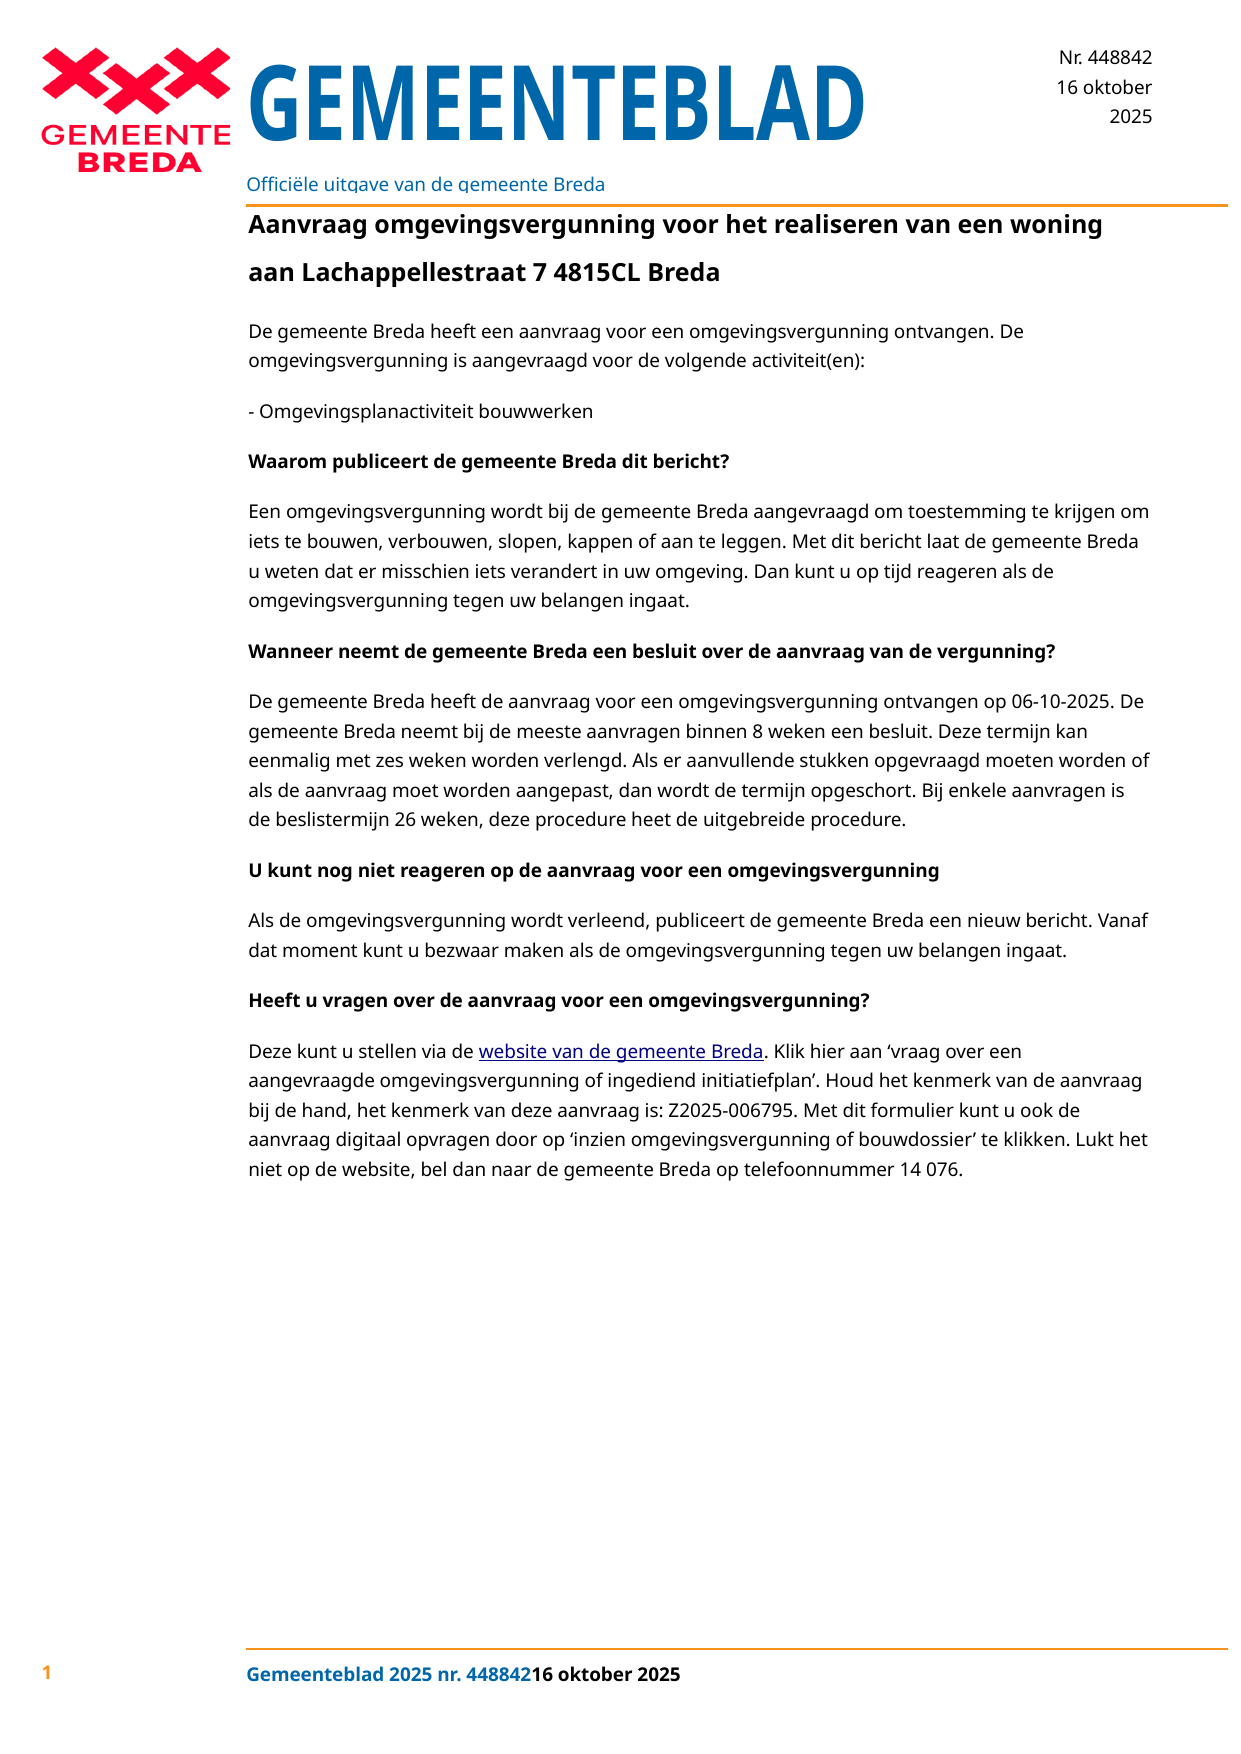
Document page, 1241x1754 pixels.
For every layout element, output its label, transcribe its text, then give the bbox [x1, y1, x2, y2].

picture [41, 47, 231, 172]
text Wanneer neemt de gemeente Breda een besluit over de aanvraag van de vergunning? [248, 638, 1152, 664]
text Een omgevingsvergunning wordt bij de gemeente Breda aangevraagd om toestemming te krijgen om iets te bouwen, verbouwen, slopen, kappen of aan te leggen. Met dit bericht laat de gemeente Breda u weten dat er misschien iets verandert in uw omgeving. Dan kunt u op tijd reageren als de omgevingsvergunning tegen uw belangen ingaat. [248, 499, 1152, 613]
text U kunt nog niet reageren op de aanvraag voor een omgevingsvergunning [248, 857, 1152, 883]
text Heeft u vragen over de aanvraag voor een omgevingsvergunning? [248, 987, 1152, 1013]
text Waarom publiceert de gemeente Breda dit bericht? [248, 448, 1152, 474]
text Deze kunt u stellen via de website van de gemeente Breda. Klik hier aan ‘vraag over een aangevraagde omgevingsvergunning of ingediend initiatiefplan’. Houd het kenmerk van de aanvraag bij de hand, het kenmerk van deze aanvraag is: Z2025-006795. Met dit formulier kunt u ook de aanvraag digitaal opvragen door op ‘inzien omgevingsvergunning of bouwdossier’ te klikken. Lukt het niet op de website, bel dan naar de gemeente Breda op telefoonnummer 14 076. [248, 1038, 1152, 1182]
text Als de omgevingsvergunning wordt verleend, publiceert de gemeente Breda een nieuw bericht. Vanaf dat moment kunt u bezwaar maken als de omgevingsvergunning tegen uw belangen ingaat. [248, 907, 1152, 963]
text De gemeente Breda heeft een aanvraag voor een omgevingsvergunning ontvangen. De omgevingsvergunning is aangevraagd voor de volgende activiteit(en): [248, 318, 1152, 373]
text De gemeente Breda heeft de aanvraag voor een omgevingsvergunning ontvangen op 06-10-2025. De gemeente Breda neemt bij de meeste aanvragen binnen 8 weken een besluit. Deze termijn kan eenmalig met zes weken worden verlengd. Als er aanvullende stukken opgevraagd moeten worden of als de aanvraag moet worden aangepast, dan wordt de termijn opgeschort. Bij enkele aanvragen is de beslistermijn 26 weken, deze procedure heet de uitgebreide procedure. [248, 688, 1152, 832]
text Aanvraag omgevingsvergunning voor het realiseren van een woning aan Lachappellestraat 7 4815CL Breda [248, 207, 1152, 288]
text - Omgevingsplanactiviteit bouwwerken [248, 398, 1152, 424]
